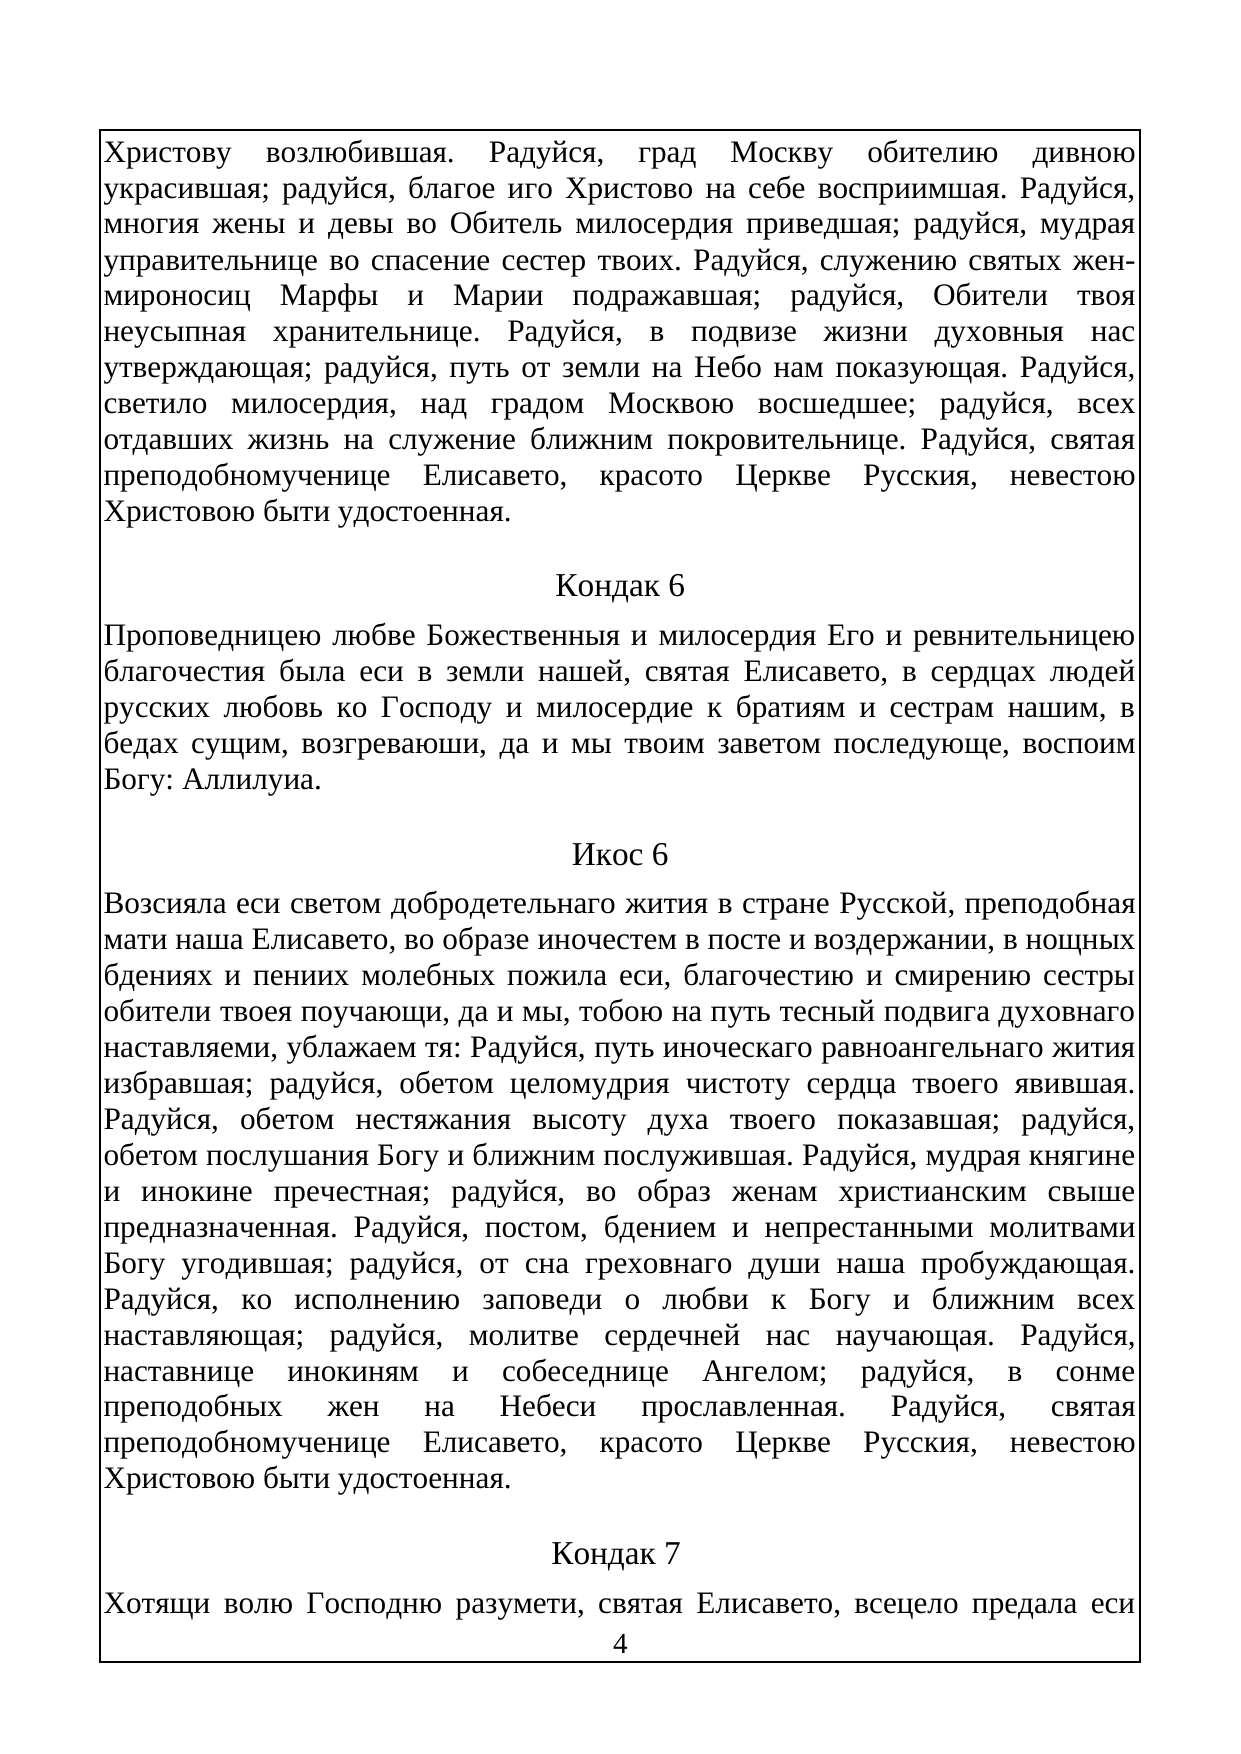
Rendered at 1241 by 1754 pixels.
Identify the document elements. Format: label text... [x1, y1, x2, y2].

text Христову возлюбившая. Радуйся, град Москву обителию дивною украсившая; радуйся, благое иго Христово на себе восприимшая. Радуйся, многия жены и девы во Обитель милосердия приведшая; радуйся, мудрая управительнице во спасение сестер твоих. Радуйся, служению святых жен-мироносиц Марфы и Марии подражавшая; радуйся, Обители твоя неусыпная хранительнице. Радуйся, в подвизе жизни духовныя нас утверждающая; радуйся, путь от земли на Небо нам показующая. Радуйся, светило милосердия, над градом Москвою восшедшее; радуйся, всех отдавших жизнь на служение ближним покровительнице. Радуйся, святая преподобномученице Елисавето, красото Церкве Русския, невестою Христовою быти удостоенная. [103, 133, 1137, 528]
subtitle Кондак 6 [103, 566, 1137, 604]
text Возсияла еси светом добродетельнаго жития в стране Русской, преподобная мати наша Елисавето, во образе иночестем в посте и воздержании, в нощных бдениях и пениих молебных пожила еси, благочестию и смирению сестры обители твоея поучающи, да и мы, тобою на путь тесный подвига духовнаго наставляеми, ублажаем тя: Радуйся, путь иноческаго равноангельнаго жития избравшая; радуйся, обетом целомудрия чистоту сердца твоего явившая. Радуйся, обетом нестяжания высоту духа твоего показавшая; радуйся, обетом послушания Богу и ближним послужившая. Радуйся, мудрая княгине и инокине пречестная; радуйся, во образ женам христианским свыше предназначенная. Радуйся, постом, бдением и непрестанными молитвами Богу угодившая; радуйся, от сна греховнаго души наша пробуждающая. Радуйся, ко исполнению заповеди о любви к Богу и ближним всех наставляющая; радуйся, молитве сердечней нас научающая. Радуйся, наставнице инокиням и собеседнице Ангелом; радуйся, в сонме преподобных жен на Небеси прославленная. Радуйся, святая преподобномученице Елисавето, красото Церкве Русския, невестою Христовою быти удостоенная. [103, 884, 1137, 1496]
text Хотящи волю Господню разумети, святая Елисавето, всецело предала еси [103, 1584, 1137, 1620]
subtitle Кондак 7 [103, 1533, 1137, 1571]
text Проповедницею любве Божественныя и милосердия Его и ревнительницею благочестия была еси в земли нашей, святая Елисавето, в сердцах людей русских любовь ко Господу и милосердие к братиям и сестрам нашим, в бедах сущим, возгреваюши, да и мы твоим заветом последующе, воспоим Богу: Аллилуиа. [103, 617, 1137, 796]
subtitle Икос 6 [103, 834, 1137, 872]
